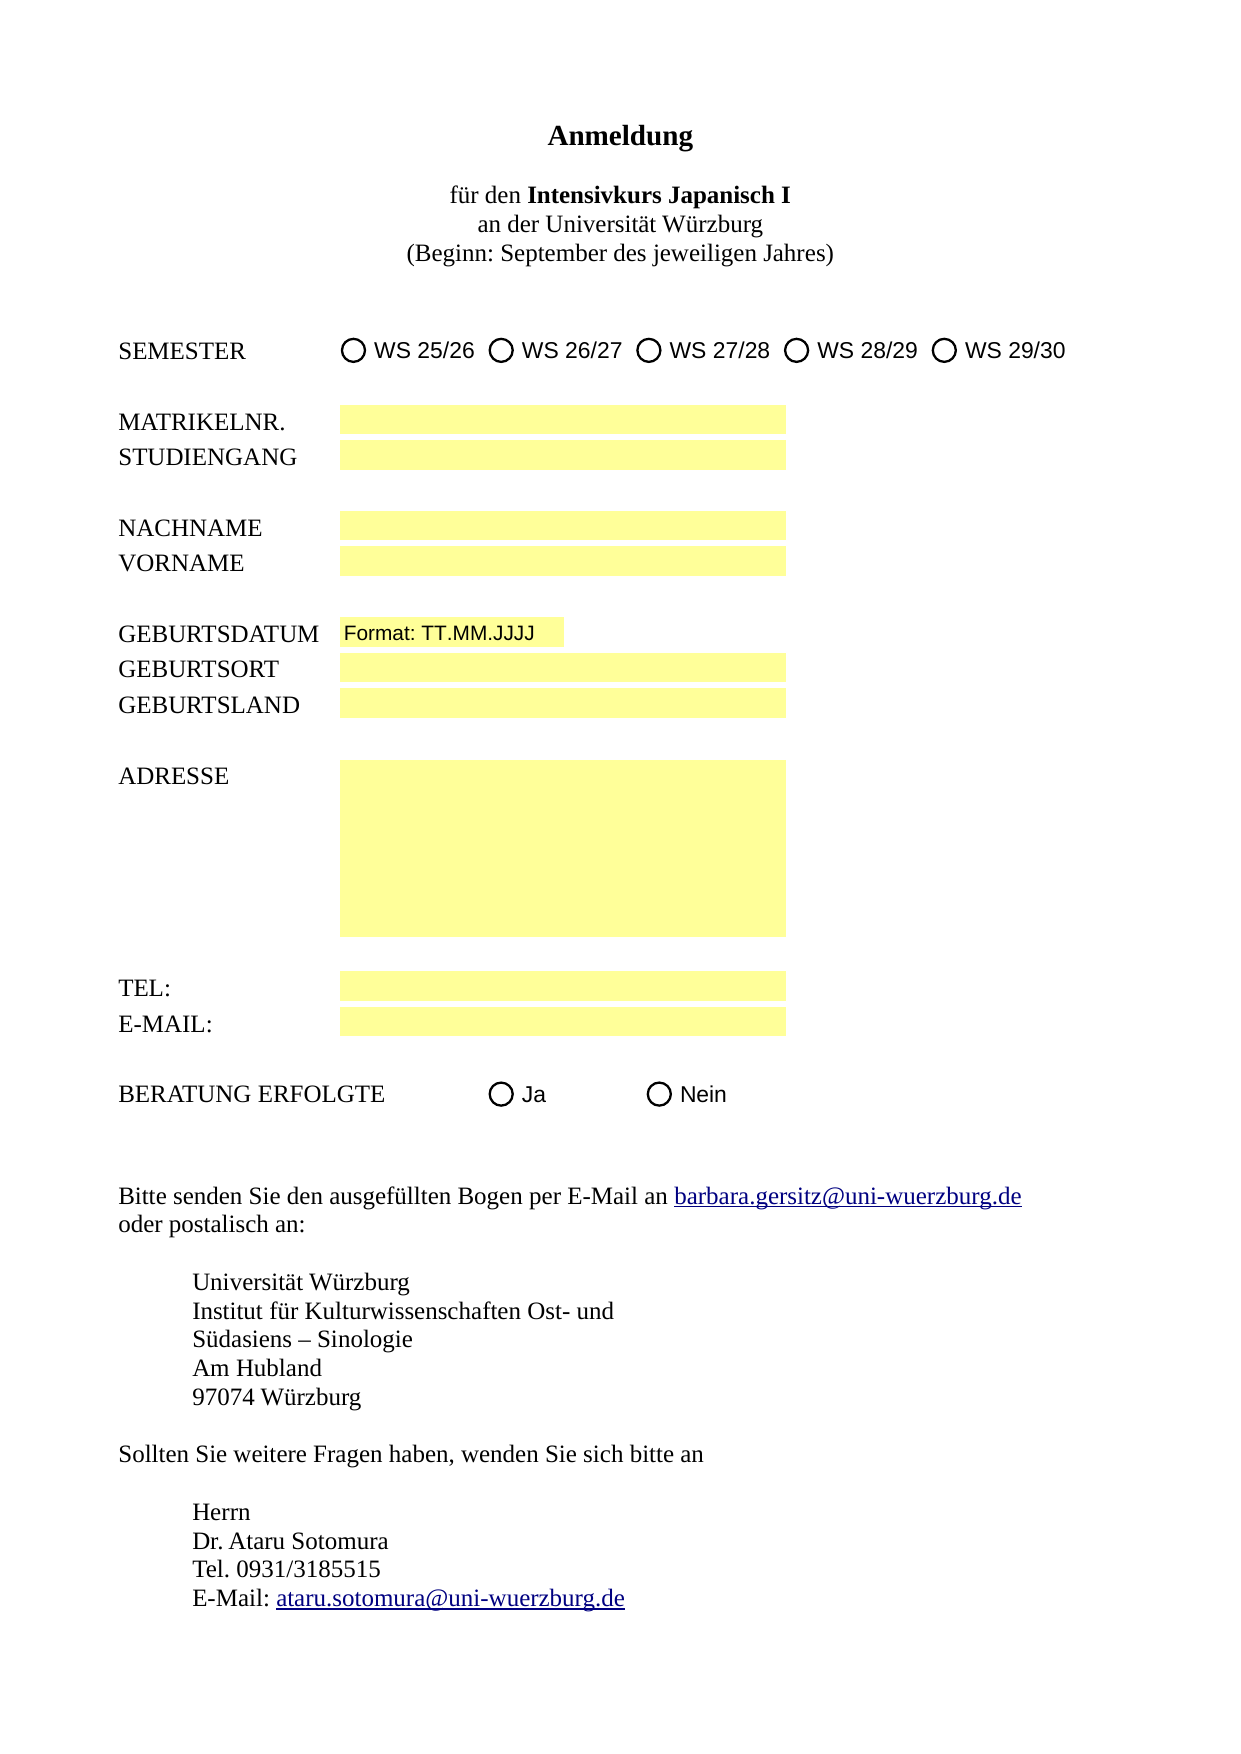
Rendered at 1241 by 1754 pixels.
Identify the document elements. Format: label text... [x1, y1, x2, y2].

text GEBURTSLAND [118, 685, 1122, 720]
text SEMESTER [118, 331, 340, 366]
text [785, 1074, 1122, 1110]
text NACHNAME [118, 508, 1122, 543]
text BERATUNG ERFOLGTE [118, 1074, 487, 1110]
text [1070, 331, 1122, 366]
text ADRESSE [118, 756, 1122, 791]
text GEBURTSORT [118, 649, 1122, 685]
text Sollten Sie weitere Fragen haben, wenden Sie sich bitte an [118, 1439, 1122, 1468]
text Bitte senden Sie den ausgefüllten Bogen per E-Mail an barbara.gersitz@uni-wuerzburg.de [118, 1181, 1122, 1209]
text [479, 331, 487, 366]
text Universität Würzburg Institut für Kulturwissenschaften Ost- und Südasiens – Sinologie Am Hubland 97074 Würzburg [118, 1267, 1122, 1411]
text Anmeldung [118, 118, 1122, 152]
text [774, 331, 783, 366]
text TEL: [118, 968, 1122, 1004]
text VORNAME [118, 543, 1122, 579]
text [627, 1074, 646, 1110]
text [627, 331, 635, 366]
text [922, 331, 931, 366]
text E-MAIL: [118, 1004, 1122, 1039]
text an der Universität Würzburg (Beginn: September des jeweiligen Jahres) [118, 209, 1122, 267]
text GEBURTSDATUM [118, 614, 1122, 649]
text Herrn Dr. Ataru Sotomura Tel. 0931/3185515 E-Mail: ataru.sotomura@uni-wuerzburg.de [118, 1497, 1122, 1612]
text MATRIKELNR. STUDIENGANG [118, 402, 1122, 472]
text für den Intensivkurs Japanisch I [118, 180, 1122, 209]
text oder postalisch an: [118, 1209, 1122, 1238]
